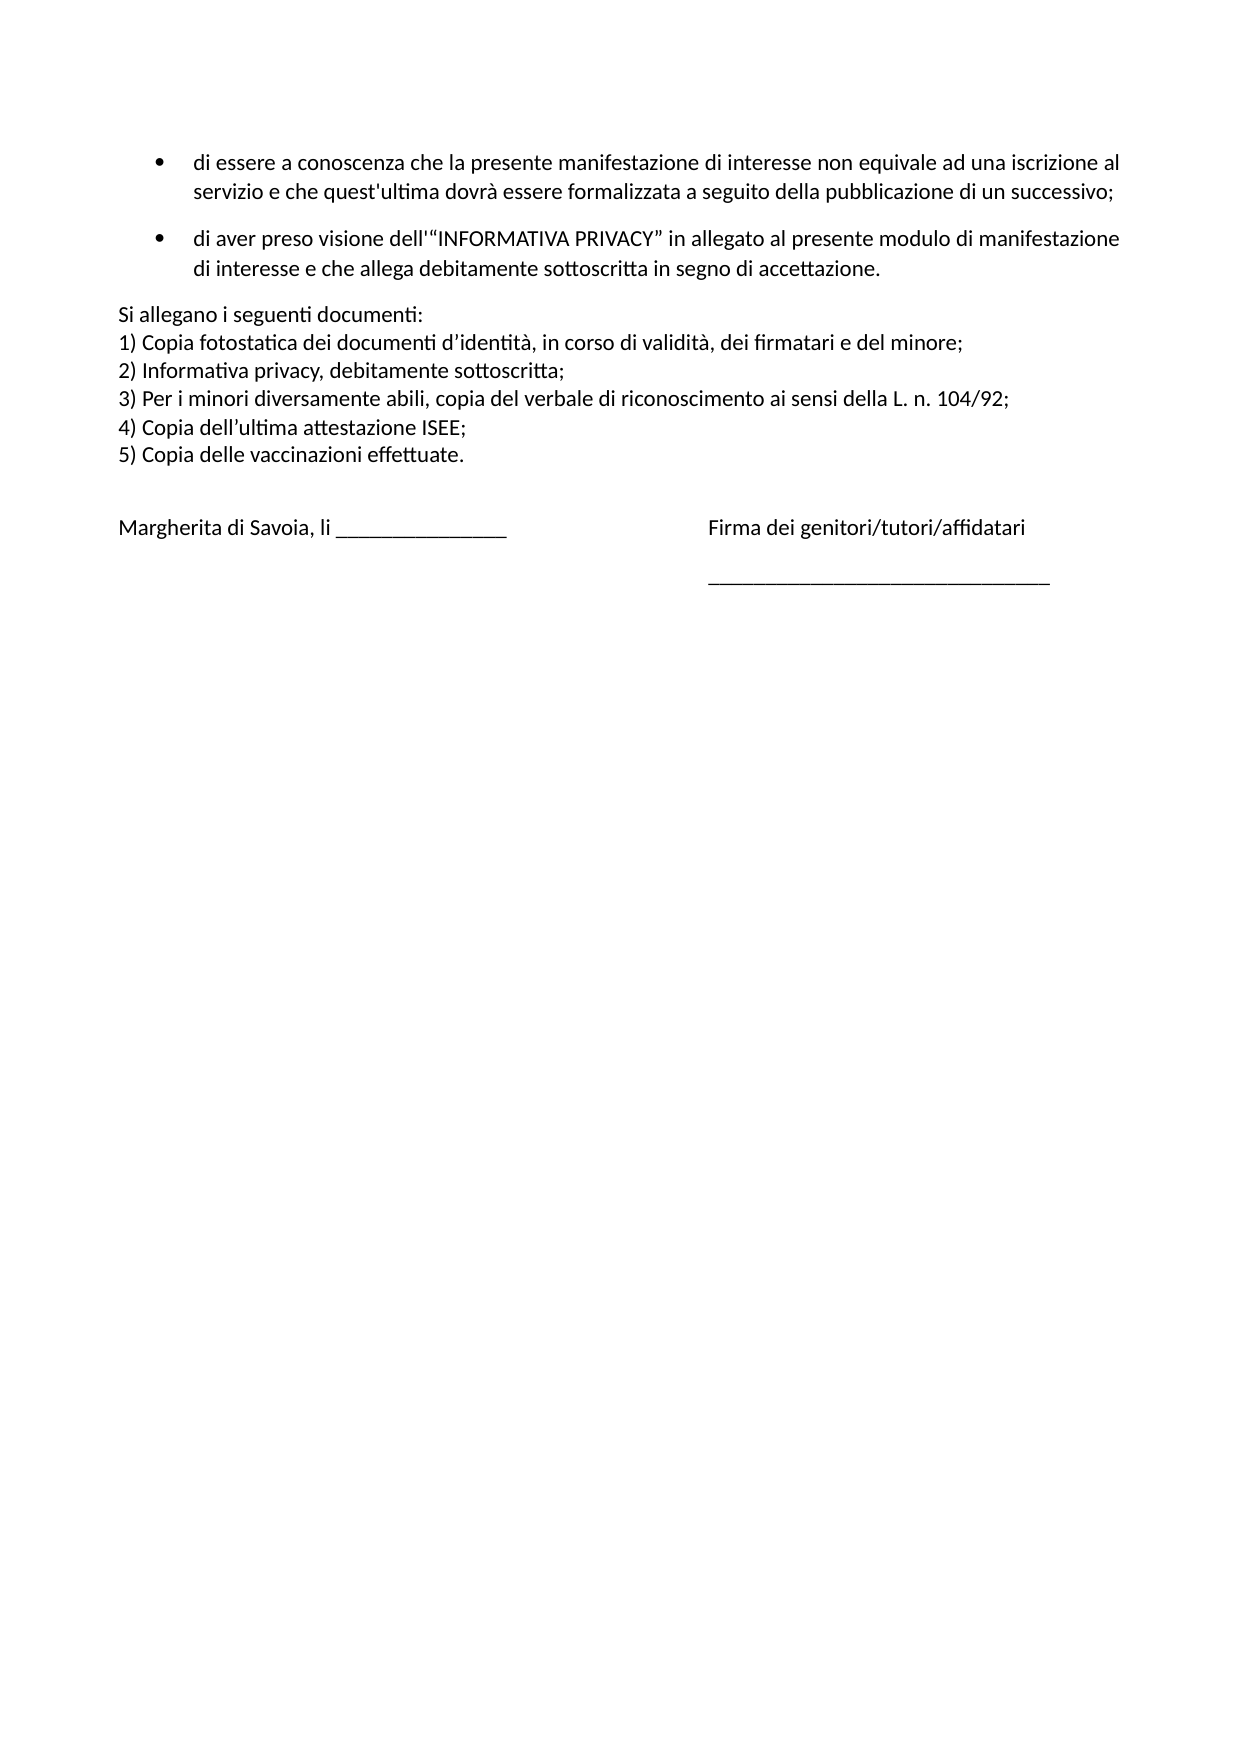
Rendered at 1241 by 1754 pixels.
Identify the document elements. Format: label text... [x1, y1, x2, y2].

text 3) Per i minori diversamente abili, copia del verbale di riconoscimento ai sensi della L. n. 104/92; [118, 384, 1122, 413]
text 5) Copia delle vaccinazioni effettuate. [118, 441, 1122, 469]
text 1) Copia fotostatica dei documenti d’identità, in corso di validità, dei firmatari e del minore; [118, 328, 1122, 357]
list di essere a conoscenza che la presente manifestazione di interesse non equivale ad una iscrizione al servizio e che quest'ultima dovrà essere formalizzata a seguito della pubblicazione di un successivo; [156, 148, 1122, 206]
text ______________________________ [118, 560, 1122, 588]
text 2) Informativa privacy, debitamente sottoscritta; [118, 357, 1122, 384]
text 4) Copia dell’ultima attestazione ISEE; [118, 413, 1122, 441]
text Margherita di Savoia, li _______________ Firma dei genitori/tutori/affidatari [118, 513, 1122, 541]
text Si allegano i seguenti documenti: [118, 301, 1122, 328]
list di aver preso visione dell'“INFORMATIVA PRIVACY” in allegato al presente modulo di manifestazione di interesse e che allega debitamente sottoscritta in segno di accettazione. [156, 224, 1122, 282]
